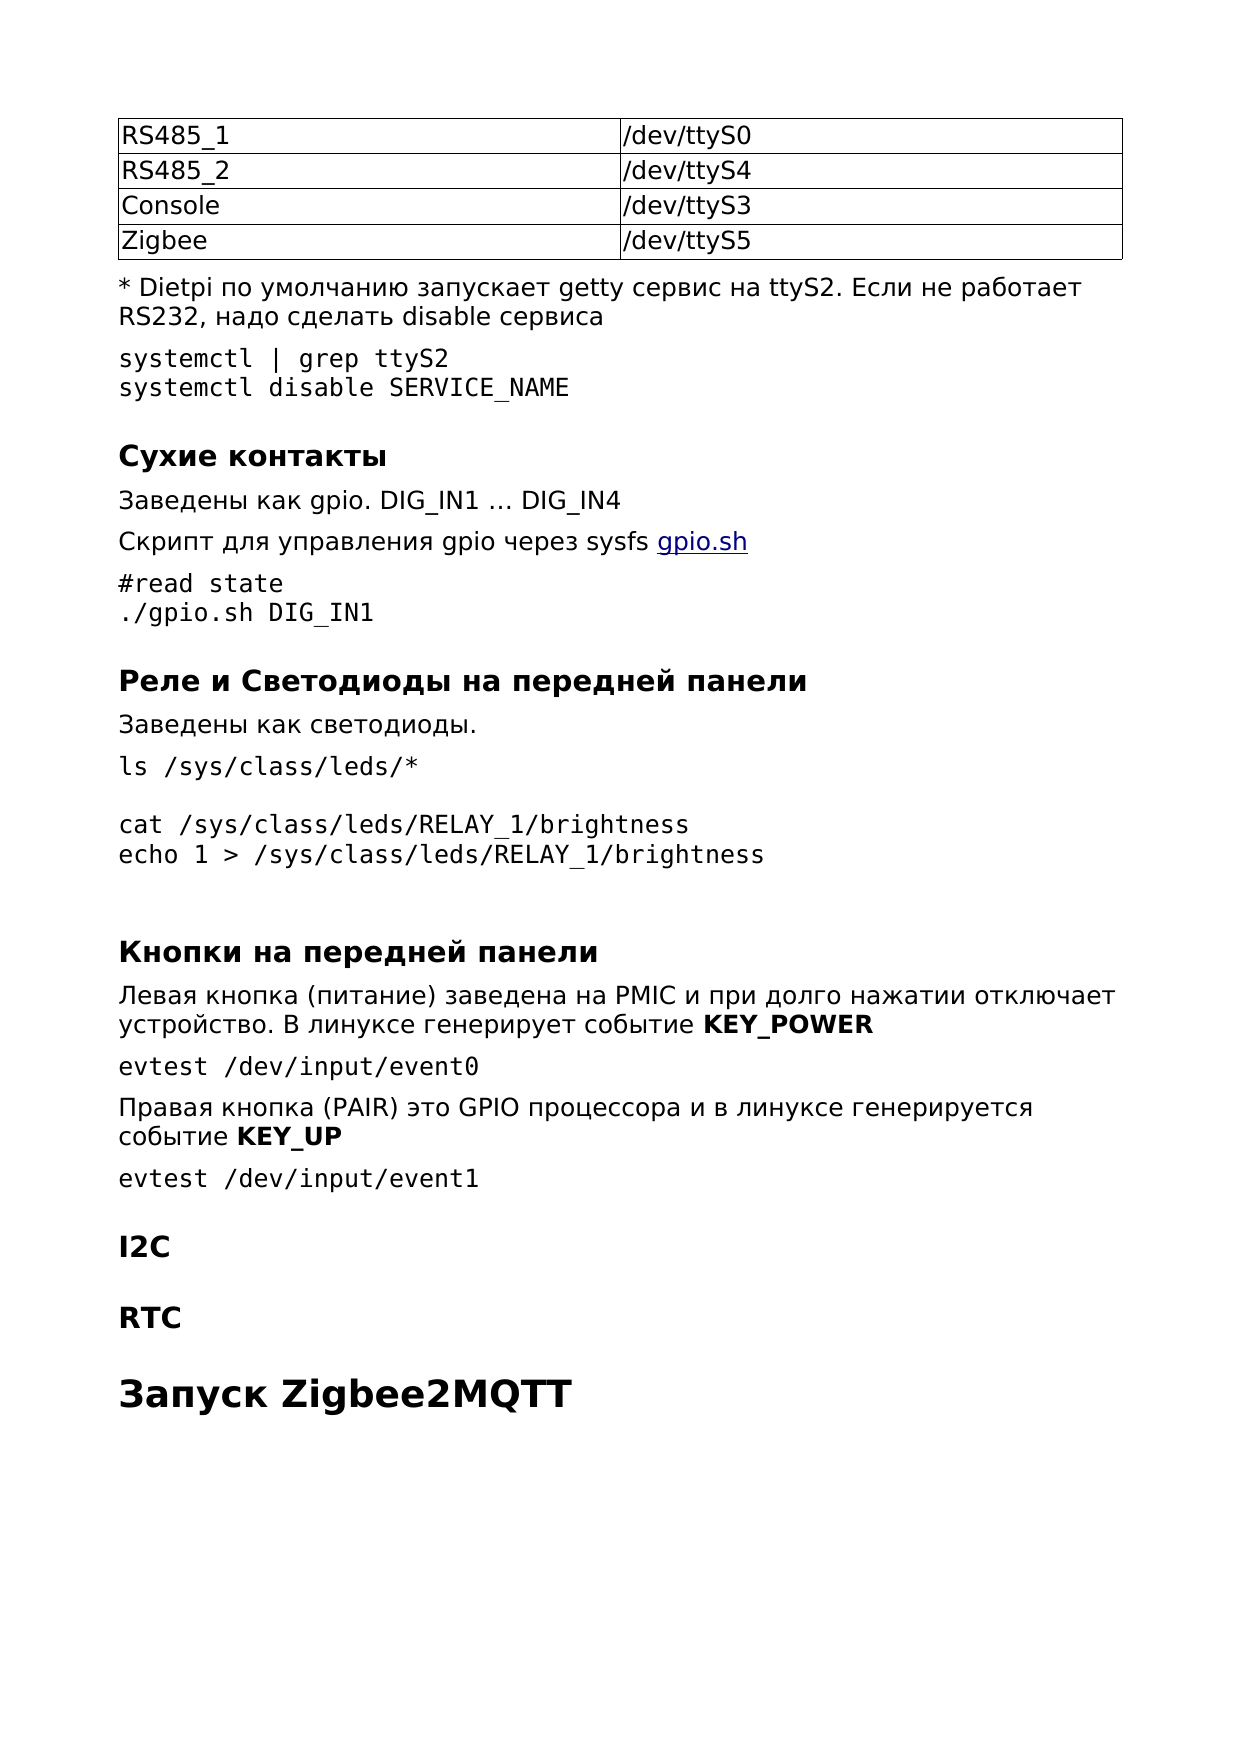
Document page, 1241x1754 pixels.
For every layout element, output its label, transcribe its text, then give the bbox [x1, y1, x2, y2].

table_cell RS485_2 [119, 154, 620, 188]
text evtest /dev/input/event1 [118, 1164, 1122, 1193]
table_cell /dev/ttyS0 [621, 119, 1122, 153]
text evtest /dev/input/event0 [118, 1052, 1122, 1081]
subtitle Кнопки на передней панели [118, 935, 1122, 969]
text * Dietpi по умолчанию запускает getty сервис на ttyS2. Если не работает RS232, надо сделать disable сервиса [118, 273, 1122, 332]
subtitle RTC [118, 1301, 1122, 1335]
text systemctl | grep ttyS2 systemctl disable SERVICE_NAME [118, 344, 1122, 403]
text ls /sys/class/leds/* cat /sys/class/leds/RELAY_1/brightness echo 1 > /sys/class/leds/RELAY_1/brightness [118, 752, 1122, 898]
subtitle Реле и Светодиоды на передней панели [118, 664, 1122, 698]
table_cell /dev/ttyS5 [621, 225, 1122, 258]
table_cell /dev/ttyS3 [621, 189, 1122, 223]
text Правая кнопка (PAIR) это GPIO процессора и в линуксе генерируется событие KEY_UP [118, 1093, 1122, 1152]
table_cell Zigbee [119, 225, 620, 258]
text Заведены как светодиоды. [118, 711, 1122, 740]
text Левая кнопка (питание) заведена на PMIC и при долго нажатии отключает устройство. В линуксе генерирует событие KEY_POWER [118, 981, 1122, 1040]
table_cell /dev/ttyS4 [621, 154, 1122, 188]
subtitle Сухие контакты [118, 439, 1122, 473]
table_cell Console [119, 189, 620, 223]
subtitle I2C [118, 1230, 1122, 1264]
subtitle Запуск Zigbee2MQTT [118, 1373, 1122, 1417]
table_cell RS485_1 [119, 119, 620, 153]
text Скрипт для управления gpio через sysfs gpio.sh [118, 527, 1122, 557]
text #read state ./gpio.sh DIG_IN1 [118, 569, 1122, 627]
text Заведены как gpio. DIG_IN1 … DIG_IN4 [118, 486, 1122, 515]
